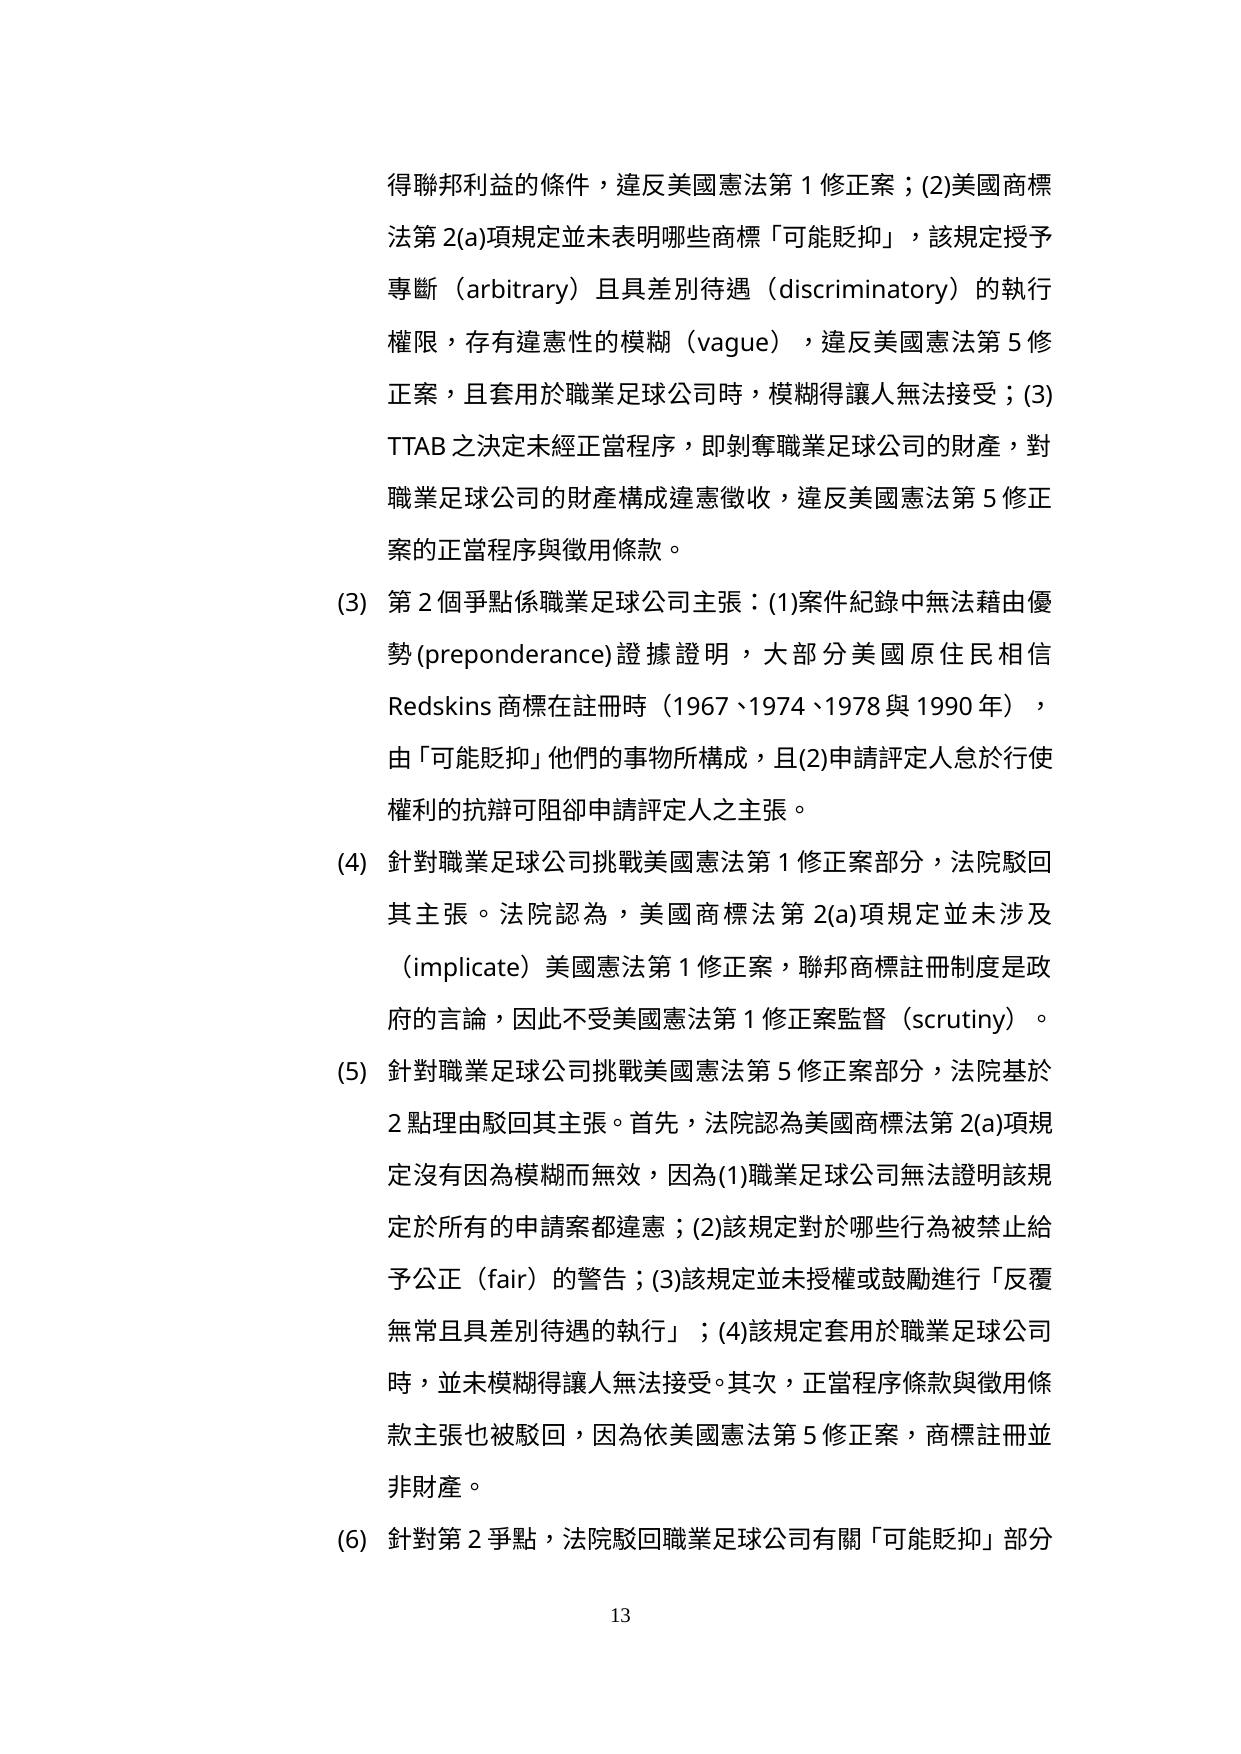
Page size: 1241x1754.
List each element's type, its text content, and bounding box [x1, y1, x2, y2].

list 針對第2爭點，法院駁回職業足球公司有關「可能貶抑」部分 [337, 1504, 1053, 1556]
list 針對職業足球公司挑戰美國憲法第5修正案部分，法院基於2點理由駁回其主張。首先，法院認為美國商標法第2(a)項規定沒有因為模糊而無效，因為(1)職業足球公司無法證明該規定於所有的申請案都違憲；(2)該規定對於哪些行為被禁止給予公正（fair）的警告；(3)該規定並未授權或鼓勵進行「反覆無常且具差別待遇的執行」；(4)該規定套用於職業足球公司時，並未模糊得讓人無法接受。其次，正當程序條款與徵用條款主張也被駁回，因為依美國憲法第5修正案，商標註冊並非財產。 [337, 1035, 1053, 1504]
list 第2個爭點係職業足球公司主張：(1)案件紀錄中無法藉由優勢(preponderance)證據證明，大部分美國原住民相信Redskins商標在註冊時（1967、1974、1978與1990年），由「可能貶抑」他們的事物所構成，且(2)申請評定人怠於行使權利的抗辯可阻卻申請評定人之主張。 [337, 567, 1053, 827]
list 針對職業足球公司挑戰美國憲法第1修正案部分，法院駁回其主張。法院認為，美國商標法第2(a)項規定並未涉及（implicate）美國憲法第1修正案，聯邦商標註冊制度是政府的言論，因此不受美國憲法第1修正案監督（scrutiny）。 [337, 827, 1053, 1035]
list 本案法院應處理2個爭點。第1個爭點係合憲性主張。職業足球公司主張：(1)美國商標法第2(a)項規定限制受保護的言論，將責任歸於商標權人身上，以對商標權人的言論限制作為取得聯邦利益的條件，違反美國憲法第1修正案；(2)美國商標法第2(a)項規定並未表明哪些商標「可能貶抑」，該規定授予專斷（arbitrary）且具差別待遇（discriminatory）的執行權限，存有違憲性的模糊（vague），違反美國憲法第5修正案，且套用於職業足球公司時，模糊得讓人無法接受；(3) TTAB之決定未經正當程序，即剝奪職業足球公司的財產，對職業足球公司的財產構成違憲徵收，違反美國憲法第5修正案的正當程序與徵用條款。 [337, 150, 1053, 567]
